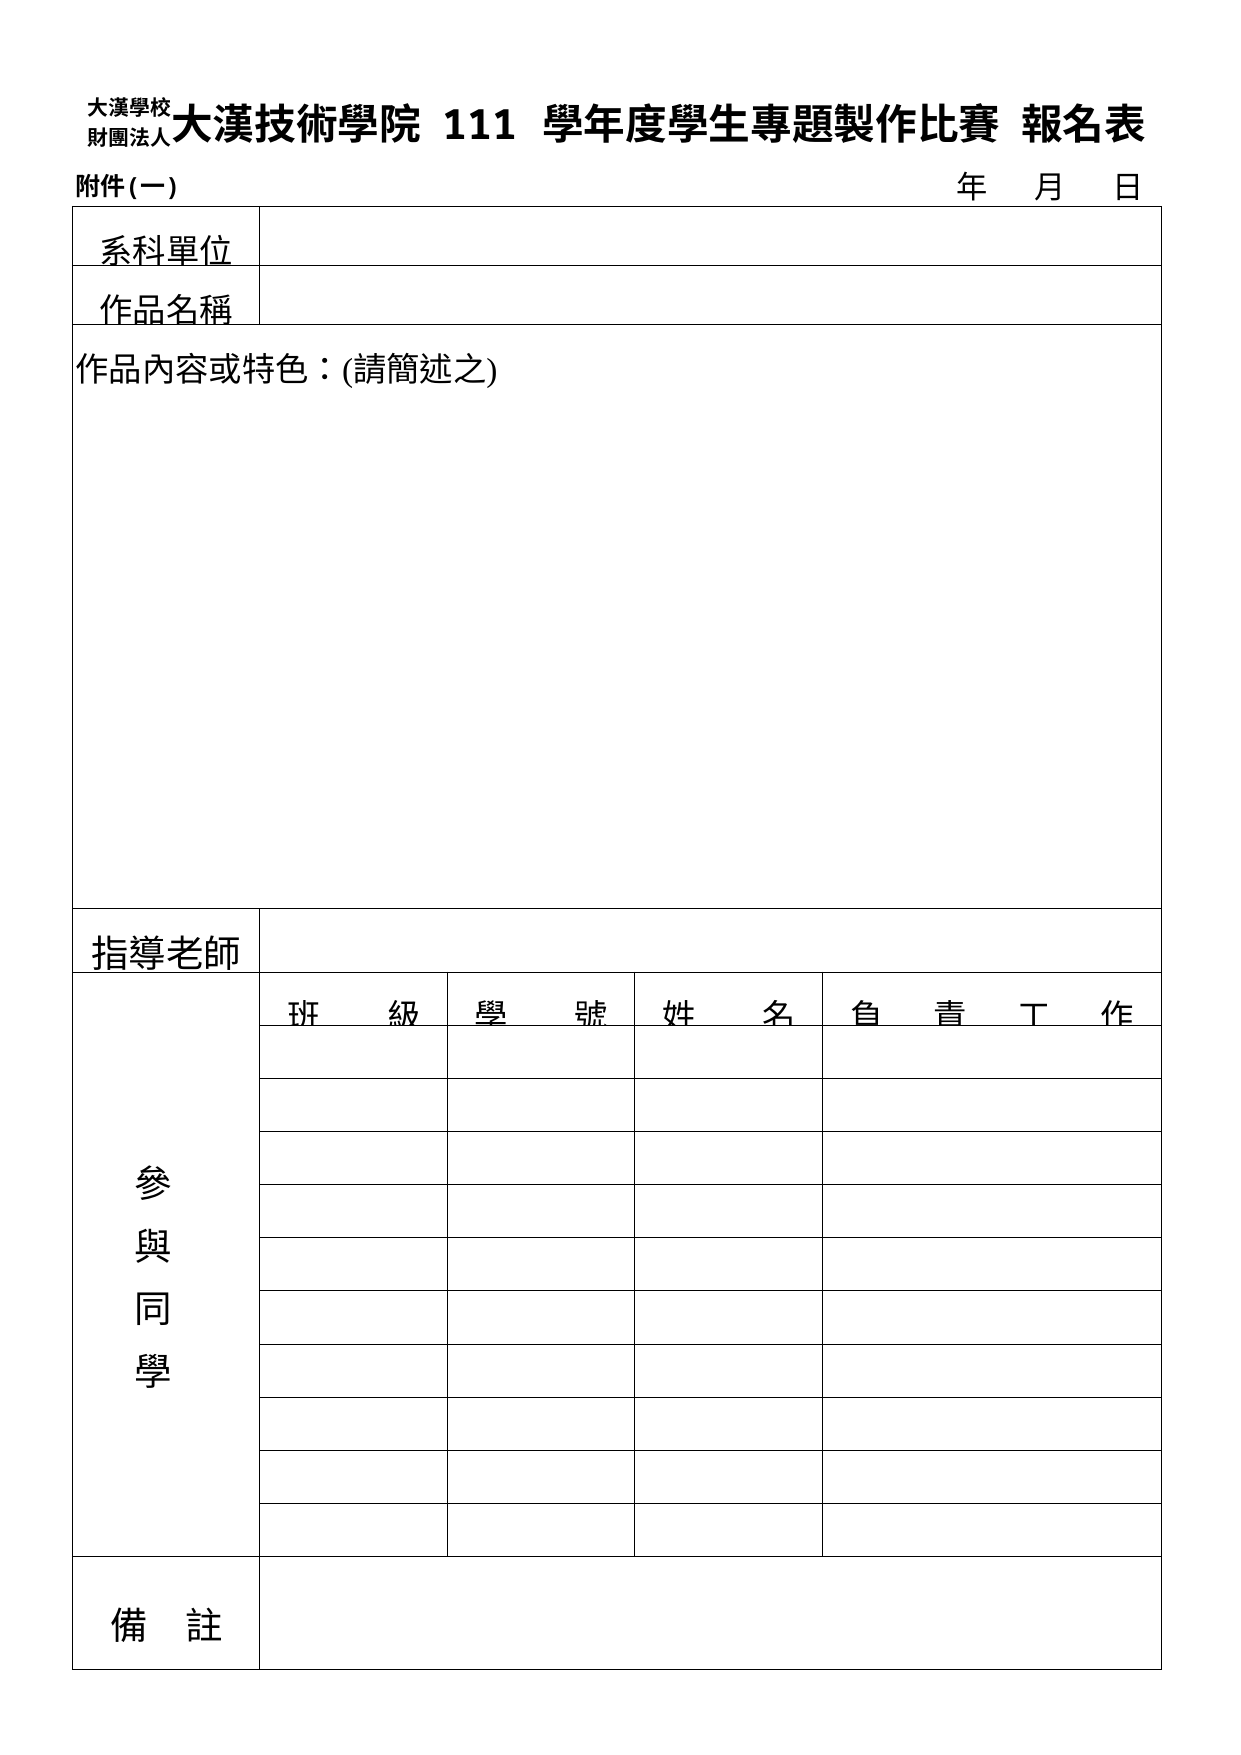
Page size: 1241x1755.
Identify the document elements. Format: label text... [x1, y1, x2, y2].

table_cell [635, 1451, 822, 1503]
table_cell [447, 143, 635, 206]
table_cell 參與同學 [73, 973, 259, 1556]
table_cell [260, 1132, 447, 1184]
table_cell [635, 1398, 822, 1450]
table_cell 學 號 [448, 973, 634, 1025]
table_cell [260, 1079, 447, 1131]
table_cell [260, 207, 1161, 265]
table_cell [448, 1451, 634, 1503]
table_cell [260, 266, 1161, 324]
table_cell 備 註 [73, 1557, 259, 1668]
table_cell [260, 1238, 447, 1290]
table_cell 系科單位 [73, 207, 259, 265]
table_cell [823, 1079, 1161, 1131]
table_cell [635, 1238, 822, 1290]
table_cell [260, 1504, 447, 1556]
table_cell [448, 1291, 634, 1343]
table_cell [260, 1451, 447, 1503]
table_cell [260, 1345, 447, 1397]
table_cell [823, 1451, 1161, 1503]
table_cell [823, 1398, 1161, 1450]
table_cell [823, 1238, 1161, 1290]
table_cell 年 月 日 [822, 143, 1161, 206]
table_cell [823, 1291, 1161, 1343]
table_cell [260, 1398, 447, 1450]
table_cell [448, 1504, 634, 1556]
table_cell [448, 1079, 634, 1131]
table_cell [260, 1185, 447, 1237]
table_cell 班 級 [260, 973, 447, 1025]
table_cell [635, 1504, 822, 1556]
table_cell [635, 1079, 822, 1131]
table_cell [823, 1345, 1161, 1397]
table_cell 附件(一) [72, 143, 260, 206]
table_cell [635, 143, 822, 206]
table_cell [260, 1557, 1161, 1668]
table_cell [448, 1185, 634, 1237]
table_cell [635, 1026, 822, 1078]
table_cell [260, 909, 1161, 972]
table_cell [448, 1026, 634, 1078]
table_cell 作品名稱 [73, 266, 259, 324]
table_cell 指導老師 [73, 909, 259, 972]
table_cell [448, 1132, 634, 1184]
table_cell [260, 1291, 447, 1343]
table_cell [635, 1185, 822, 1237]
table_cell [260, 1026, 447, 1078]
table_cell 姓 名 [635, 973, 822, 1025]
table_header 大漢學校財團法人大漢技術學院 111 學年度學生專題製作比賽 報名表 [72, 79, 1161, 143]
table_cell [448, 1398, 634, 1450]
table_cell 作品內容或特色：(請簡述之) [73, 325, 1161, 908]
table_cell [260, 143, 447, 206]
table_cell [823, 1026, 1161, 1078]
table_cell [448, 1345, 634, 1397]
table_cell [635, 1291, 822, 1343]
table_cell [823, 1504, 1161, 1556]
table_cell [823, 1132, 1161, 1184]
table_cell 負 責 工 作 [823, 973, 1161, 1025]
table_cell [448, 1238, 634, 1290]
table_cell [635, 1132, 822, 1184]
table_cell [823, 1185, 1161, 1237]
table_cell [635, 1345, 822, 1397]
